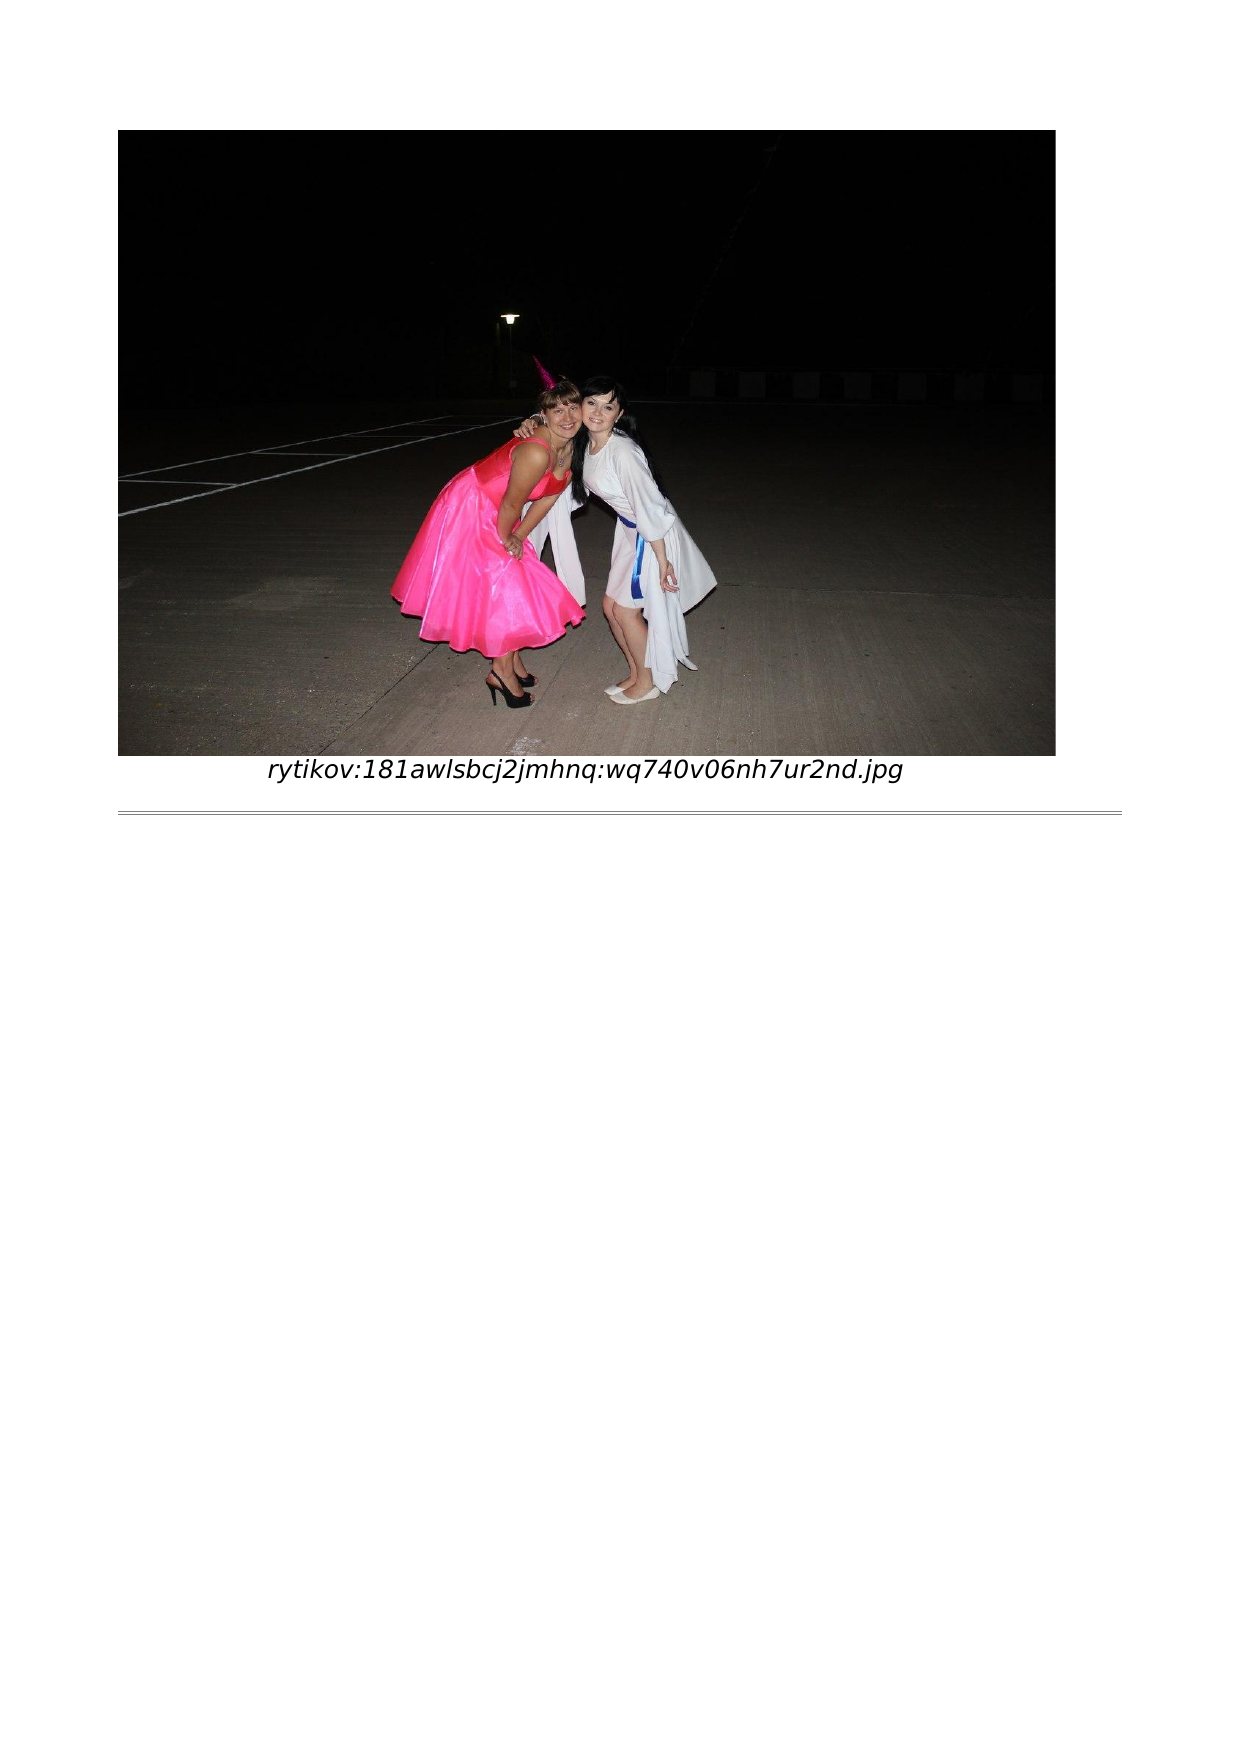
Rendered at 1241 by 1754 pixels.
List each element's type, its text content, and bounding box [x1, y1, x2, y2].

text rytikov:181awlsbcj2jmhnq:wq740v06nh7ur2nd.jpg [118, 756, 1056, 784]
picture [118, 130, 1056, 756]
